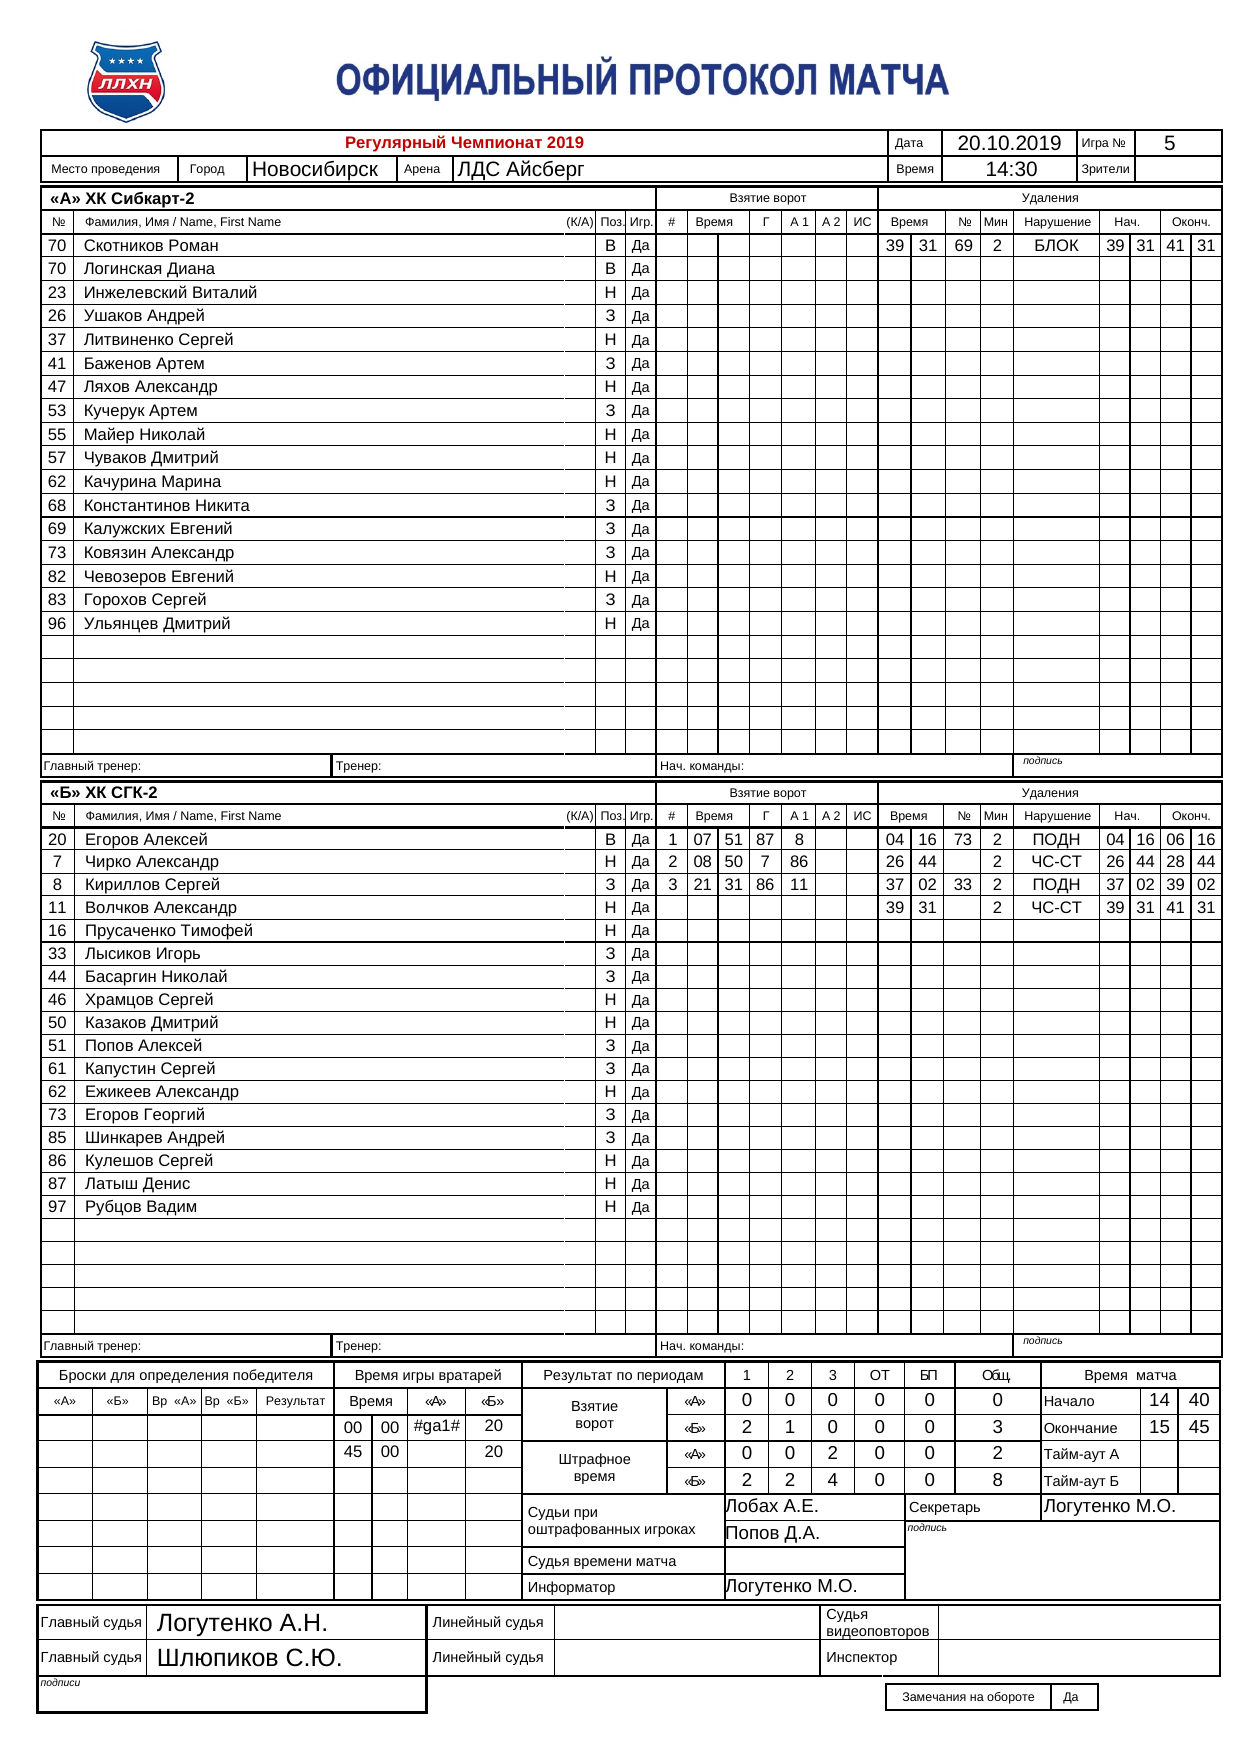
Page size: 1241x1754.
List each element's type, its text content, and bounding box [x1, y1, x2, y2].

table_cell [816, 518, 846, 540]
table_cell [912, 1196, 943, 1218]
table_cell [1100, 1081, 1129, 1103]
table_cell [981, 565, 1013, 587]
table_cell 70 [42, 235, 73, 256]
table_cell [657, 989, 687, 1011]
table_cell 2 [981, 874, 1013, 895]
table_cell 8 [782, 829, 815, 849]
table_cell [1161, 707, 1190, 729]
table_cell [657, 896, 687, 918]
table_cell [946, 305, 980, 327]
table_cell [782, 943, 815, 964]
table_cell [657, 1035, 687, 1057]
table_cell [879, 494, 910, 516]
table_cell [1192, 305, 1221, 327]
table_cell 51 [42, 1035, 74, 1057]
table_cell [1014, 376, 1099, 398]
table_cell З [596, 494, 625, 516]
table_cell [912, 966, 943, 987]
table_cell [1100, 588, 1129, 611]
table_cell [1161, 1081, 1190, 1103]
table_cell [1192, 730, 1221, 753]
table_cell Да [626, 1012, 655, 1033]
table_cell [74, 659, 564, 682]
table_cell [782, 470, 815, 493]
table_cell Да [626, 470, 655, 493]
table_cell [847, 1104, 877, 1126]
table_cell [1192, 399, 1221, 422]
table_cell [782, 1104, 815, 1126]
table_cell [816, 874, 846, 895]
table_cell 02 [912, 874, 943, 895]
table_header Удаления [879, 783, 1221, 803]
table_cell 00 [335, 1416, 371, 1440]
table_cell [879, 565, 910, 587]
table_cell [750, 257, 781, 280]
table_cell [816, 636, 846, 658]
table_cell [1100, 352, 1129, 374]
table_cell 40 [1179, 1389, 1219, 1413]
table_cell [1014, 730, 1099, 753]
table_cell [657, 612, 687, 634]
table_cell Да [626, 257, 655, 280]
table_cell 47 [42, 376, 73, 398]
table_cell [148, 1574, 201, 1599]
table_cell [1014, 1311, 1099, 1333]
table_cell [565, 683, 595, 706]
table_cell 44 [912, 850, 943, 872]
table_cell Город [179, 157, 246, 181]
table_cell [719, 1150, 749, 1172]
table_cell [1161, 1127, 1190, 1149]
table_cell [257, 1441, 333, 1467]
table_cell [847, 874, 877, 895]
table_cell [688, 281, 717, 303]
table_cell [1192, 565, 1221, 587]
table_cell [1161, 920, 1190, 941]
table_cell [847, 518, 877, 540]
table_cell Судья видеоповторов [821, 1606, 938, 1639]
table_cell [257, 1468, 333, 1493]
table_cell [816, 1196, 846, 1218]
table_cell [912, 470, 945, 493]
table_cell [1014, 1288, 1099, 1310]
table_cell [750, 1196, 781, 1218]
table_cell [1131, 1127, 1160, 1149]
table_cell [1014, 659, 1099, 682]
table_cell [879, 1150, 910, 1172]
table_cell [1192, 1150, 1221, 1172]
table_cell [719, 966, 749, 987]
table_cell [981, 305, 1013, 327]
table_cell [879, 659, 910, 682]
table_cell Н [596, 920, 625, 941]
table_cell З [596, 352, 625, 374]
table_cell 1 [657, 829, 687, 849]
table_cell [782, 920, 815, 941]
table_cell [1131, 1311, 1160, 1333]
table_cell [944, 1288, 980, 1310]
table_cell [782, 1127, 815, 1149]
table_cell [1131, 943, 1160, 964]
table_cell [912, 1081, 943, 1103]
table_cell 37 [1100, 874, 1129, 895]
table_cell [879, 966, 910, 987]
table_cell [688, 541, 717, 564]
table_cell [335, 1521, 371, 1546]
table_cell [847, 1173, 877, 1195]
table_cell 39 [1100, 896, 1129, 918]
table_cell Н [596, 612, 625, 634]
table_cell З [596, 874, 625, 895]
table_cell Ежикеев Александр [75, 1081, 564, 1103]
table_cell 37 [42, 328, 73, 351]
table_cell [912, 1265, 943, 1287]
table_cell Качурина Марина [74, 470, 564, 493]
table_cell [1099, 1682, 1220, 1711]
table_cell [1192, 1127, 1221, 1149]
table_cell [944, 966, 980, 987]
table_cell [1131, 920, 1160, 941]
table_cell [39, 1547, 92, 1573]
table_cell [912, 541, 945, 564]
table_cell [565, 423, 595, 445]
table_cell [1014, 1219, 1099, 1241]
table_cell Оконч. [1161, 805, 1221, 826]
table_cell 39 [879, 235, 910, 256]
table_cell Судья времени матча [523, 1548, 724, 1573]
table_cell [719, 423, 749, 445]
table_cell Калужских Евгений [74, 518, 564, 540]
table_cell ПОДН [1014, 874, 1099, 895]
table_cell [946, 683, 980, 706]
table_cell Да [626, 1035, 655, 1057]
table_cell [1014, 470, 1099, 493]
table_cell [1192, 281, 1221, 303]
table_cell 31 [912, 896, 943, 918]
table_cell 41 [1161, 235, 1190, 256]
table_cell 11 [782, 874, 815, 895]
table_cell [1100, 1242, 1129, 1264]
table_cell [1161, 1265, 1190, 1287]
table_cell [1192, 920, 1221, 941]
table_cell [657, 235, 687, 256]
table_cell [750, 659, 781, 682]
table_cell Да [626, 399, 655, 422]
table_cell 33 [42, 943, 74, 964]
table_cell Горохов Сергей [74, 588, 564, 611]
table_cell [565, 518, 595, 540]
table_cell [657, 1012, 687, 1033]
table_cell 0 [905, 1442, 954, 1467]
table_cell Поз. [596, 211, 625, 233]
table_cell [1131, 1012, 1160, 1033]
table_cell 31 [912, 235, 945, 256]
table_cell [657, 565, 687, 587]
table_header Общ. [956, 1363, 1040, 1387]
table_cell Г [750, 805, 781, 826]
table_cell [688, 376, 717, 398]
table_cell [847, 829, 877, 849]
table_cell 21 [688, 874, 717, 895]
table_header «Б» ХК СГК-2 [42, 783, 655, 803]
table_cell Тайм-аут А [1042, 1441, 1140, 1467]
table_cell [1192, 1242, 1221, 1264]
table_cell [1014, 1173, 1099, 1195]
table_cell Н [596, 470, 625, 493]
table_cell [1014, 636, 1099, 658]
table_cell [1131, 659, 1160, 682]
table_cell [74, 636, 564, 658]
table_cell [1014, 1012, 1099, 1033]
table_cell Кучерук Артем [74, 399, 564, 422]
table_cell [74, 707, 564, 729]
table_cell [1131, 257, 1160, 280]
table_cell [847, 1288, 877, 1310]
table_cell [688, 1081, 717, 1103]
table_cell 00 [373, 1416, 407, 1440]
table_cell [42, 1265, 74, 1287]
table_cell [1131, 399, 1160, 422]
table_cell [816, 1035, 846, 1057]
table_cell А 2 [816, 211, 846, 233]
table_cell [719, 1035, 749, 1057]
table_cell 0 [855, 1468, 904, 1493]
table_cell [719, 1012, 749, 1033]
table_cell [847, 399, 877, 422]
table_cell 39 [1161, 874, 1190, 895]
table_cell 0 [726, 1389, 768, 1413]
table_cell [719, 257, 749, 280]
table_cell [565, 1242, 595, 1264]
table_cell [1161, 730, 1190, 753]
table_cell [946, 541, 980, 564]
table_cell [688, 446, 717, 469]
table_cell [596, 1265, 625, 1287]
table_cell [1100, 966, 1129, 987]
table_cell [257, 1547, 333, 1573]
table_cell [565, 1173, 595, 1195]
table_cell [1014, 494, 1099, 516]
table_cell [565, 1104, 595, 1126]
table_cell [719, 541, 749, 564]
table_cell [626, 730, 655, 753]
table_cell [688, 352, 717, 374]
table_cell [782, 1196, 815, 1218]
table_cell [981, 518, 1013, 540]
table_cell [1131, 470, 1160, 493]
table_cell [981, 352, 1013, 374]
table_cell [75, 1288, 564, 1310]
table_cell [565, 1265, 595, 1287]
table_cell [981, 1288, 1013, 1310]
table_cell [565, 659, 595, 682]
table_cell [1014, 257, 1099, 280]
table_cell Да [626, 588, 655, 611]
table_cell (К/А) [565, 211, 595, 233]
table_cell [750, 518, 781, 540]
table_cell [1014, 966, 1099, 987]
table_cell З [596, 541, 625, 564]
table_cell [981, 1035, 1013, 1057]
table_cell [148, 1494, 201, 1520]
table_cell [1131, 1058, 1160, 1079]
table_cell [750, 399, 781, 422]
table_cell [202, 1521, 256, 1546]
table_cell Главный судья [39, 1640, 146, 1675]
table_cell 14 [1141, 1389, 1177, 1413]
table_cell [626, 636, 655, 658]
table_cell 0 [769, 1442, 811, 1467]
table_cell [782, 518, 815, 540]
table_cell [912, 1012, 943, 1033]
table_cell Нарушение [1014, 805, 1099, 826]
table_cell [847, 565, 877, 587]
table_cell [782, 257, 815, 280]
table_cell З [596, 588, 625, 611]
table_cell [816, 896, 846, 918]
table_cell [1161, 612, 1190, 634]
table_cell [688, 1265, 717, 1287]
table_cell [719, 518, 749, 540]
table_cell [912, 1058, 943, 1079]
table_cell [750, 423, 781, 445]
table_cell [719, 446, 749, 469]
table_cell «А» [668, 1389, 724, 1413]
table_cell [1100, 305, 1129, 327]
table_cell [847, 683, 877, 706]
table_cell [408, 1441, 465, 1467]
table_cell [750, 281, 781, 303]
table_cell [879, 446, 910, 469]
table_cell [657, 659, 687, 682]
table_cell 55 [42, 423, 73, 445]
table_cell [816, 281, 846, 303]
table_cell [981, 446, 1013, 469]
table_cell [847, 352, 877, 374]
table_cell [879, 636, 910, 658]
table_cell [1192, 683, 1221, 706]
table_header Взятие ворот [657, 783, 877, 803]
table_cell [981, 920, 1013, 941]
table_cell Н [596, 896, 625, 918]
table_cell [1131, 612, 1160, 634]
table_cell [202, 1574, 256, 1599]
table_cell [202, 1547, 256, 1573]
table_cell [719, 1081, 749, 1103]
table_cell [847, 612, 877, 634]
table_cell [688, 989, 717, 1011]
table_cell [981, 328, 1013, 351]
table_cell [750, 1311, 781, 1333]
table_cell [565, 707, 595, 729]
table_cell [688, 257, 717, 280]
table_cell [750, 235, 781, 256]
table_cell Время [889, 157, 941, 181]
table_cell [148, 1547, 201, 1573]
table_cell [1014, 612, 1099, 634]
table_cell [847, 376, 877, 398]
table_cell [373, 1574, 407, 1599]
table_cell [912, 376, 945, 398]
table_cell № [42, 805, 74, 826]
table_cell [847, 588, 877, 611]
table_cell [1179, 1468, 1219, 1493]
table_cell [981, 494, 1013, 516]
table_cell [981, 1127, 1013, 1149]
table_cell Да [626, 943, 655, 964]
table_cell [912, 1104, 943, 1126]
table_header 3 [812, 1363, 854, 1387]
table_cell [565, 1035, 595, 1057]
table_cell [719, 730, 749, 753]
table_cell [1014, 423, 1099, 445]
table_cell Да [626, 989, 655, 1011]
table_cell [1100, 636, 1129, 658]
table_cell [1014, 989, 1099, 1011]
table_cell 11 [42, 896, 74, 918]
table_header Броски для определения победителя [39, 1363, 333, 1387]
table_cell [1131, 683, 1160, 706]
table_cell [847, 1242, 877, 1264]
table_cell [750, 1081, 781, 1103]
table_cell 53 [42, 399, 73, 422]
table_cell [1161, 446, 1190, 469]
table_cell [946, 470, 980, 493]
table_cell Игр. [626, 211, 655, 233]
table_cell [782, 966, 815, 987]
table_cell [1161, 1219, 1190, 1241]
table_cell [565, 1058, 595, 1079]
table_cell [93, 1521, 147, 1546]
table_cell Лобах А.Е. [726, 1495, 904, 1520]
table_cell [719, 1219, 749, 1241]
table_cell 86 [750, 874, 781, 895]
table_cell [626, 683, 655, 706]
table_cell [42, 707, 73, 729]
table_cell [912, 612, 945, 634]
table_cell [688, 565, 717, 587]
table_cell Да [626, 328, 655, 351]
table_cell 86 [42, 1150, 74, 1172]
table_cell 0 [769, 1389, 811, 1413]
table_cell 20 [466, 1441, 521, 1467]
table_cell Скотников Роман [74, 235, 564, 256]
table_cell [912, 1173, 943, 1195]
table_cell [946, 352, 980, 374]
table_cell [879, 328, 910, 351]
table_cell [1161, 257, 1190, 280]
table_cell 39 [879, 896, 910, 918]
table_cell [816, 376, 846, 398]
table_cell [688, 1173, 717, 1195]
table_cell [847, 896, 877, 918]
table_cell [782, 235, 815, 256]
table_cell [565, 850, 595, 872]
table_cell [657, 257, 687, 280]
table_cell [1161, 541, 1190, 564]
table_cell [782, 896, 815, 918]
table_header Результат по периодам [523, 1363, 724, 1387]
table_cell ИС [847, 805, 877, 826]
table_cell [1161, 1196, 1190, 1218]
table_cell З [596, 1104, 625, 1126]
table_cell [565, 399, 595, 422]
table_cell [750, 470, 781, 493]
table_cell 0 [956, 1389, 1040, 1413]
table_cell [1192, 1219, 1221, 1241]
table_cell Да [626, 518, 655, 540]
table_cell [1161, 588, 1190, 611]
table_cell [74, 730, 564, 753]
table_cell Мин [981, 211, 1013, 233]
table_cell [847, 470, 877, 493]
table_cell ЧС-СТ [1014, 850, 1099, 872]
table_cell [944, 1173, 980, 1195]
table_cell [847, 494, 877, 516]
table_cell Да [626, 1150, 655, 1172]
table_cell [1014, 446, 1099, 469]
table_cell 97 [42, 1196, 74, 1218]
table_cell Шлюпиков С.Ю. [147, 1640, 425, 1675]
table_cell Майер Николай [74, 423, 564, 445]
table_cell Шинкарев Андрей [75, 1127, 564, 1149]
table_cell [719, 683, 749, 706]
table_header 20.10.2019 [943, 131, 1076, 155]
table_cell [879, 683, 910, 706]
table_cell [879, 305, 910, 327]
table_cell 0 [905, 1389, 954, 1413]
table_cell [1014, 352, 1099, 374]
table_cell [847, 423, 877, 445]
table_cell [1161, 1288, 1190, 1310]
table_cell 04 [1100, 829, 1129, 849]
table_cell [39, 1416, 92, 1440]
table_cell Чирко Александр [75, 850, 564, 872]
table_header Дата [889, 131, 941, 155]
table_cell Линейный судья [428, 1640, 554, 1675]
table_cell [912, 1035, 943, 1057]
table_cell [847, 707, 877, 729]
table_cell 61 [42, 1058, 74, 1079]
table_cell Н [596, 850, 625, 872]
table_cell 31 [1131, 896, 1160, 918]
table_cell [981, 707, 1013, 729]
table_cell [1131, 730, 1160, 753]
table_cell [847, 257, 877, 280]
table_cell Игр. [626, 805, 655, 826]
table_cell [596, 1242, 625, 1264]
table_cell [782, 1035, 815, 1057]
table_cell В [596, 829, 625, 849]
table_cell Время [688, 211, 749, 233]
table_cell [657, 943, 687, 964]
table_cell [816, 470, 846, 493]
table_cell [879, 989, 910, 1011]
table_cell [912, 1288, 943, 1310]
table_cell [946, 446, 980, 469]
table_cell [1100, 565, 1129, 587]
table_cell Главный тренер: [42, 1335, 330, 1356]
table_cell [1100, 518, 1129, 540]
table_cell [782, 305, 815, 327]
table_cell Да [626, 829, 655, 849]
table_cell [981, 1196, 1013, 1218]
table_cell [1131, 1288, 1160, 1310]
table_cell [719, 1196, 749, 1218]
table_cell [1100, 707, 1129, 729]
table_cell [1192, 1311, 1221, 1333]
table_cell [912, 446, 945, 469]
table_cell Ляхов Александр [74, 376, 564, 398]
table_cell 3 [956, 1415, 1040, 1440]
table_cell [750, 1242, 781, 1264]
table_cell [1100, 1150, 1129, 1172]
table_cell [428, 1677, 882, 1711]
table_cell [719, 565, 749, 587]
table_cell [719, 1173, 749, 1195]
table_cell [1131, 494, 1160, 516]
table_cell [1131, 423, 1160, 445]
table_cell [257, 1521, 333, 1546]
table_cell [565, 470, 595, 493]
table_cell 62 [42, 470, 73, 493]
table_cell [879, 352, 910, 374]
table_cell Н [596, 328, 625, 351]
table_cell [657, 328, 687, 351]
table_cell [373, 1521, 407, 1546]
table_cell [1161, 376, 1190, 398]
table_cell [1192, 1265, 1221, 1287]
table_cell [847, 1219, 877, 1241]
table_cell [1131, 1081, 1160, 1103]
table_cell 8 [956, 1468, 1040, 1493]
table_cell [565, 446, 595, 469]
table_cell [565, 376, 595, 398]
table_cell [657, 399, 687, 422]
table_header БП [905, 1363, 954, 1387]
table_cell [657, 1288, 687, 1310]
table_cell [1100, 541, 1129, 564]
table_cell № [42, 211, 73, 233]
table_cell Штрафное время [523, 1442, 666, 1493]
table_cell [750, 541, 781, 564]
table_cell [1131, 376, 1160, 398]
table_cell [688, 588, 717, 611]
table_cell [148, 1521, 201, 1546]
table_cell [816, 399, 846, 422]
table_cell [1161, 494, 1190, 516]
table_cell [626, 1288, 655, 1310]
table_cell [657, 730, 687, 753]
table_cell [1100, 1012, 1129, 1033]
table_cell 02 [1192, 874, 1221, 895]
table_cell [912, 565, 945, 587]
table_cell 87 [750, 829, 781, 849]
table_cell [719, 494, 749, 516]
table_cell [944, 1265, 980, 1287]
table_cell [1161, 1104, 1190, 1126]
table_cell [816, 659, 846, 682]
table_cell [373, 1468, 407, 1493]
table_cell [946, 518, 980, 540]
table_cell [912, 707, 945, 729]
table_cell [688, 518, 717, 540]
table_cell [750, 1058, 781, 1079]
table_cell [981, 1081, 1013, 1103]
table_cell [847, 1035, 877, 1057]
table_cell [1161, 636, 1190, 658]
table_cell Чуваков Дмитрий [74, 446, 564, 469]
table_cell [782, 1173, 815, 1195]
table_cell [719, 305, 749, 327]
table_cell [719, 352, 749, 374]
table_cell 87 [42, 1173, 74, 1195]
table_header 1 [726, 1363, 768, 1387]
table_cell [879, 1311, 910, 1333]
table_cell [1161, 1012, 1190, 1033]
table_cell [879, 1196, 910, 1218]
table_cell [565, 494, 595, 516]
table_cell [981, 423, 1013, 445]
table_cell [1131, 989, 1160, 1011]
table_cell 62 [42, 1081, 74, 1103]
table_cell [981, 966, 1013, 987]
table_cell [1192, 494, 1221, 516]
table_cell [1192, 612, 1221, 634]
table_cell [981, 1242, 1013, 1264]
table_cell [1131, 305, 1160, 327]
table_cell Главный тренер: [42, 755, 330, 776]
table_cell [816, 1219, 846, 1241]
table_cell [782, 683, 815, 706]
table_cell [879, 1242, 910, 1264]
table_cell [912, 257, 945, 280]
table_cell [466, 1468, 521, 1493]
table_cell [1192, 1104, 1221, 1126]
table_cell [688, 328, 717, 351]
table_cell [565, 896, 595, 918]
table_cell [816, 1173, 846, 1195]
table_cell [657, 305, 687, 327]
table_cell Да [626, 612, 655, 634]
table_cell [847, 328, 877, 351]
table_cell [1014, 305, 1099, 327]
table_cell [816, 683, 846, 706]
table_cell [719, 1288, 749, 1310]
table_cell Новосибирск [248, 157, 396, 181]
table_cell [1192, 636, 1221, 658]
table_cell [1100, 1265, 1129, 1287]
table_cell [879, 1104, 910, 1126]
table_cell подпись [906, 1522, 1219, 1599]
table_cell [981, 376, 1013, 398]
table_cell [148, 1468, 201, 1493]
table_cell 51 [719, 829, 749, 849]
table_cell [912, 423, 945, 445]
table_cell [939, 1640, 1219, 1675]
table_cell ПОДН [1014, 829, 1099, 849]
table_cell 45 [1179, 1415, 1219, 1440]
table_cell [1014, 328, 1099, 351]
table_cell [1131, 1150, 1160, 1172]
table_cell [657, 352, 687, 374]
table_cell [1161, 281, 1190, 303]
table_cell [565, 328, 595, 351]
table_cell Константинов Никита [74, 494, 564, 516]
table_cell Храмцов Сергей [75, 989, 564, 1011]
table_cell Линейный судья [428, 1606, 554, 1639]
table_cell Секретарь [906, 1495, 1040, 1520]
table_cell [847, 1012, 877, 1033]
table_cell 31 [1192, 235, 1221, 256]
table_cell [719, 707, 749, 729]
table_cell [688, 920, 717, 941]
table_cell [1014, 1058, 1099, 1079]
table_cell [688, 1150, 717, 1172]
table_cell [912, 659, 945, 682]
table_cell [750, 896, 781, 918]
table_cell [719, 281, 749, 303]
table_cell [782, 376, 815, 398]
table_cell [981, 683, 1013, 706]
table_cell 7 [750, 850, 781, 872]
table_cell [816, 1311, 846, 1333]
table_cell В [596, 257, 625, 280]
table_cell [719, 1242, 749, 1264]
table_cell [719, 1311, 749, 1333]
table_cell [912, 328, 945, 351]
table_cell [1161, 1150, 1190, 1172]
table_cell [565, 943, 595, 964]
table_cell 20 [466, 1416, 521, 1440]
table_cell [847, 1150, 877, 1172]
table_cell [946, 423, 980, 445]
table_cell [879, 423, 910, 445]
table_cell [688, 1104, 717, 1126]
table_cell [816, 966, 846, 987]
table_cell [847, 1081, 877, 1103]
table_cell [782, 1058, 815, 1079]
table_cell З [596, 943, 625, 964]
table_cell [688, 305, 717, 327]
table_cell [657, 281, 687, 303]
table_cell 2 [812, 1442, 854, 1467]
table_cell [1014, 1035, 1099, 1057]
table_cell [1161, 328, 1190, 351]
table_cell [944, 1196, 980, 1218]
table_cell Да [626, 494, 655, 516]
table_cell Попов Д.А. [726, 1521, 904, 1546]
table_cell 16 [1131, 829, 1160, 849]
table_cell 44 [1131, 850, 1160, 872]
table_cell Да [626, 1127, 655, 1149]
table_cell [565, 281, 595, 303]
table_cell Нач. команды: [657, 1335, 1012, 1356]
table_cell [847, 636, 877, 658]
table_cell [565, 1150, 595, 1172]
table_cell 02 [1131, 874, 1160, 895]
table_cell 73 [944, 829, 980, 849]
table_cell [912, 683, 945, 706]
table_cell [719, 470, 749, 493]
table_cell Н [596, 565, 625, 587]
table_cell [816, 1150, 846, 1172]
table_cell [657, 446, 687, 469]
table_cell [944, 920, 980, 941]
table_cell [202, 1416, 256, 1440]
table_cell 06 [1161, 829, 1190, 849]
table_cell [912, 399, 945, 422]
table_cell Окончание [1042, 1415, 1140, 1440]
table_cell [750, 636, 781, 658]
table_cell [657, 683, 687, 706]
table_cell [466, 1521, 521, 1546]
table_cell [944, 1058, 980, 1079]
table_cell [816, 989, 846, 1011]
table_cell [657, 707, 687, 729]
table_cell [912, 1242, 943, 1264]
table_cell подписи [39, 1677, 425, 1711]
table_cell [565, 874, 595, 895]
table_cell Да [626, 874, 655, 895]
table_cell Поз. [596, 805, 625, 826]
table_cell ЛДС Айсберг [454, 157, 887, 181]
table_cell 26 [879, 850, 910, 872]
table_cell 8 [42, 874, 74, 895]
table_cell 73 [42, 541, 73, 564]
table_cell [816, 1265, 846, 1287]
table_cell [816, 494, 846, 516]
table_header Взятие ворот [657, 188, 877, 209]
table_cell [257, 1416, 333, 1440]
table_cell 85 [42, 1127, 74, 1149]
table_cell А 1 [782, 211, 815, 233]
table_cell [879, 281, 910, 303]
table_cell 08 [688, 850, 717, 872]
table_cell [750, 1150, 781, 1172]
table_cell [816, 612, 846, 634]
table_cell [1131, 328, 1160, 351]
table_cell [565, 730, 595, 753]
table_cell Попов Алексей [75, 1035, 564, 1057]
table_cell [847, 1265, 877, 1287]
table_cell [816, 352, 846, 374]
table_cell Н [596, 1173, 625, 1195]
table_cell [688, 636, 717, 658]
table_cell Время [688, 805, 749, 826]
table_cell [1014, 1127, 1099, 1149]
table_cell [657, 541, 687, 564]
table_cell [626, 1311, 655, 1333]
table_cell [1192, 328, 1221, 351]
table_cell 86 [782, 850, 815, 872]
table_cell [39, 1441, 92, 1467]
table_cell [782, 1242, 815, 1264]
table_cell [688, 896, 717, 918]
table_cell [1179, 1441, 1219, 1467]
table_cell [93, 1547, 147, 1573]
table_cell [847, 850, 877, 872]
table_cell [750, 730, 781, 753]
table_cell 31 [1131, 235, 1160, 256]
table_cell Да [626, 541, 655, 564]
table_cell [816, 730, 846, 753]
table_cell 44 [1192, 850, 1221, 872]
table_cell Ушаков Андрей [74, 305, 564, 327]
table_cell [879, 612, 910, 634]
table_cell [626, 659, 655, 682]
table_cell [879, 399, 910, 422]
table_cell [946, 257, 980, 280]
table_cell 0 [905, 1468, 954, 1493]
table_cell Мин [981, 805, 1013, 826]
table_cell Вр «А» [148, 1389, 201, 1413]
table_cell [782, 281, 815, 303]
table_cell [981, 730, 1013, 753]
table_cell [816, 541, 846, 564]
table_cell подпись [1014, 1335, 1221, 1356]
table_cell [688, 1242, 717, 1264]
table_cell [816, 920, 846, 941]
table_cell [816, 235, 846, 256]
table_cell [981, 1265, 1013, 1287]
table_cell [816, 565, 846, 587]
table_cell [750, 612, 781, 634]
table_cell Н [596, 1081, 625, 1103]
table_cell [1131, 352, 1160, 374]
table_cell [93, 1574, 147, 1599]
table_cell 50 [42, 1012, 74, 1033]
table_cell «Б» [668, 1468, 724, 1493]
table_cell 0 [855, 1415, 904, 1440]
table_cell 3 [657, 874, 687, 895]
table_cell Да [626, 1173, 655, 1195]
table_cell [879, 943, 910, 964]
table_cell Тренер: [333, 755, 655, 776]
table_cell [1161, 470, 1190, 493]
table_cell Да [626, 1196, 655, 1218]
table_cell [657, 1311, 687, 1333]
table_cell [1192, 966, 1221, 987]
table_cell 33 [944, 874, 980, 895]
table_cell Судьи при оштрафованных игроках [523, 1495, 724, 1546]
table_cell [466, 1494, 521, 1520]
table_cell 31 [719, 874, 749, 895]
table_cell [1192, 423, 1221, 445]
table_cell [946, 707, 980, 729]
table_cell [75, 1219, 564, 1241]
table_cell [1192, 1196, 1221, 1218]
table_cell [1131, 1035, 1160, 1057]
table_cell [1014, 588, 1099, 611]
table_cell [782, 659, 815, 682]
table_cell [944, 1150, 980, 1172]
table_cell [1161, 966, 1190, 987]
table_cell Рубцов Вадим [75, 1196, 564, 1218]
table_cell [946, 730, 980, 753]
table_cell [816, 1127, 846, 1149]
table_cell 4 [812, 1468, 854, 1493]
table_cell [750, 305, 781, 327]
table_header «А» ХК Сибкарт-2 [42, 188, 655, 209]
table_cell [39, 1521, 92, 1546]
table_cell [565, 1196, 595, 1218]
table_cell [657, 920, 687, 941]
table_cell [782, 1219, 815, 1241]
table_cell [1161, 565, 1190, 587]
table_cell [626, 1242, 655, 1264]
table_cell [1161, 1311, 1190, 1333]
table_cell [148, 1441, 201, 1467]
table_cell [93, 1468, 147, 1493]
table_cell А 2 [816, 805, 846, 826]
table_cell [565, 989, 595, 1011]
table_header Время игры вратарей [335, 1363, 521, 1387]
table_cell 83 [42, 588, 73, 611]
table_cell [816, 305, 846, 327]
table_cell [782, 1311, 815, 1333]
table_cell [1014, 920, 1099, 941]
table_cell [657, 1150, 687, 1172]
table_cell Н [596, 989, 625, 1011]
table_cell [750, 1012, 781, 1033]
table_cell [1131, 1173, 1160, 1195]
table_cell [1161, 305, 1190, 327]
table_cell 1 [769, 1415, 811, 1440]
table_cell [912, 588, 945, 611]
table_cell Егоров Георгий [75, 1104, 564, 1126]
table_cell [1136, 157, 1221, 181]
table_cell [1014, 1150, 1099, 1172]
table_cell [981, 636, 1013, 658]
table_cell [408, 1574, 465, 1599]
table_cell [912, 281, 945, 303]
table_cell [944, 989, 980, 1011]
table_cell [782, 423, 815, 445]
table_cell [879, 257, 910, 280]
picture [5, 28, 1179, 129]
table_cell [1161, 989, 1190, 1011]
table_cell [719, 1058, 749, 1079]
table_cell [555, 1640, 819, 1675]
table_cell [565, 612, 595, 634]
table_cell [202, 1494, 256, 1520]
table_cell [1100, 920, 1129, 941]
table_cell [883, 1677, 1220, 1681]
table_cell [1100, 1104, 1129, 1126]
table_cell [719, 588, 749, 611]
table_cell [1014, 943, 1099, 964]
table_cell [879, 541, 910, 564]
table_cell [816, 1058, 846, 1079]
table_cell [39, 1468, 92, 1493]
table_cell Кириллов Сергей [75, 874, 564, 895]
table_cell [688, 235, 717, 256]
table_cell З [596, 1058, 625, 1079]
table_cell [981, 943, 1013, 964]
table_cell [565, 1311, 595, 1333]
table_cell [719, 235, 749, 256]
table_cell [782, 446, 815, 469]
table_cell 04 [879, 829, 910, 849]
table_cell [148, 1416, 201, 1440]
table_cell [1100, 659, 1129, 682]
table_cell Баженов Артем [74, 352, 564, 374]
table_cell [981, 1104, 1013, 1126]
table_cell А 1 [782, 805, 815, 826]
table_cell [719, 328, 749, 351]
table_cell [782, 565, 815, 587]
table_cell [42, 1311, 74, 1333]
table_cell [939, 1606, 1219, 1639]
table_cell [847, 920, 877, 941]
table_cell [944, 1127, 980, 1149]
table_cell [750, 1288, 781, 1310]
table_cell 2 [956, 1442, 1040, 1467]
table_cell Басаргин Николай [75, 966, 564, 987]
table_cell 16 [1192, 829, 1221, 849]
table_cell [847, 305, 877, 327]
table_cell [750, 1035, 781, 1057]
table_cell [847, 659, 877, 682]
table_cell [596, 730, 625, 753]
table_cell [657, 1242, 687, 1264]
table_cell Арена [398, 157, 452, 181]
table_cell [39, 1494, 92, 1520]
table_cell [750, 1173, 781, 1195]
table_cell [719, 1127, 749, 1149]
table_cell 00 [373, 1441, 407, 1467]
table_cell [719, 943, 749, 964]
table_cell [719, 659, 749, 682]
table_cell [1100, 989, 1129, 1011]
table_cell [1131, 707, 1160, 729]
table_cell «Б» [93, 1389, 147, 1413]
table_cell [565, 1081, 595, 1103]
table_cell [944, 1035, 980, 1057]
table_cell [688, 1035, 717, 1057]
table_cell [946, 281, 980, 303]
table_cell Да [626, 565, 655, 587]
table_cell [946, 588, 980, 611]
table_cell [912, 730, 945, 753]
table_cell [565, 1288, 595, 1310]
table_cell Оконч. [1161, 211, 1221, 233]
table_cell 26 [1100, 850, 1129, 872]
table_cell Логутенко А.Н. [147, 1606, 425, 1639]
table_cell [688, 943, 717, 964]
table_cell Да [626, 966, 655, 987]
table_cell [42, 1219, 74, 1241]
table_cell [1131, 1242, 1160, 1264]
table_cell [750, 376, 781, 398]
table_cell [1192, 257, 1221, 280]
table_cell «А» [668, 1442, 724, 1467]
table_cell [912, 1219, 943, 1241]
table_cell [847, 235, 877, 256]
table_cell «Б » [466, 1389, 521, 1413]
table_cell [657, 1219, 687, 1241]
table_cell [1100, 730, 1129, 753]
table_cell [750, 352, 781, 374]
table_cell Результат [257, 1389, 333, 1413]
table_cell [688, 659, 717, 682]
table_cell [816, 1288, 846, 1310]
table_cell Инжелевский Виталий [74, 281, 564, 303]
table_cell [408, 1547, 465, 1573]
table_cell Логинская Диана [74, 257, 564, 280]
table_cell # [657, 211, 687, 233]
table_cell [1100, 1173, 1129, 1195]
table_cell [726, 1548, 904, 1573]
table_cell [688, 1288, 717, 1310]
table_cell [565, 1127, 595, 1149]
table_cell [596, 1311, 625, 1333]
table_cell Латыш Денис [75, 1173, 564, 1195]
table_cell [1192, 659, 1221, 682]
table_cell [879, 1219, 910, 1241]
table_cell [879, 1173, 910, 1195]
table_cell [1014, 565, 1099, 587]
table_cell Инспектор [821, 1640, 938, 1675]
table_cell [626, 707, 655, 729]
table_cell [1100, 494, 1129, 516]
table_cell [688, 1196, 717, 1218]
table_cell Информатор [523, 1575, 724, 1599]
table_cell 0 [812, 1415, 854, 1440]
table_cell [782, 1150, 815, 1172]
table_header Регулярный Чемпионат 2019 [42, 131, 887, 155]
table_cell [408, 1468, 465, 1493]
table_cell Да [626, 920, 655, 941]
table_cell [1131, 1104, 1160, 1126]
table_cell 39 [1100, 235, 1129, 256]
table_cell [750, 494, 781, 516]
table_cell Н [596, 423, 625, 445]
table_cell [1141, 1468, 1177, 1493]
table_cell Н [596, 1012, 625, 1033]
table_cell [981, 1012, 1013, 1033]
table_cell 0 [855, 1442, 904, 1467]
table_cell [596, 1219, 625, 1241]
table_cell [657, 1196, 687, 1218]
table_cell [782, 636, 815, 658]
table_cell З [596, 305, 625, 327]
table_cell [688, 1311, 717, 1333]
table_cell [657, 636, 687, 658]
table_cell Волчков Александр [75, 896, 564, 918]
table_cell [1014, 1265, 1099, 1287]
table_cell 41 [42, 352, 73, 374]
table_cell [657, 588, 687, 611]
table_cell [816, 1242, 846, 1264]
table_cell Нач. команды: [657, 755, 1012, 776]
table_header 2 [769, 1363, 811, 1387]
table_cell [912, 305, 945, 327]
table_cell [719, 920, 749, 941]
table_cell [1161, 1242, 1190, 1264]
table_cell 2 [981, 896, 1013, 918]
table_cell [408, 1494, 465, 1520]
table_header Удаления [879, 188, 1221, 209]
table_cell Нач. [1100, 805, 1160, 826]
table_cell Да [626, 305, 655, 327]
table_cell 2 [981, 235, 1013, 256]
table_cell [1161, 1173, 1190, 1195]
table_cell [1014, 707, 1099, 729]
table_cell Да [626, 1058, 655, 1079]
table_cell З [596, 966, 625, 987]
table_cell [816, 829, 846, 849]
table_cell 2 [657, 850, 687, 872]
table_cell З [596, 399, 625, 422]
table_cell [816, 943, 846, 964]
table_cell [750, 1265, 781, 1287]
table_cell [912, 518, 945, 540]
table_cell [1100, 943, 1129, 964]
table_cell [750, 920, 781, 941]
table_cell Да [626, 850, 655, 872]
table_cell [1161, 518, 1190, 540]
table_cell [981, 541, 1013, 564]
table_cell [565, 565, 595, 587]
table_cell [688, 707, 717, 729]
table_cell Да [626, 235, 655, 256]
table_cell [565, 636, 595, 658]
table_cell [981, 281, 1013, 303]
table_cell [847, 1196, 877, 1218]
table_cell [944, 1081, 980, 1103]
table_cell [782, 612, 815, 634]
table_cell [944, 850, 980, 872]
table_cell 31 [1192, 896, 1221, 918]
table_cell [1100, 423, 1129, 445]
table_cell [1192, 446, 1221, 469]
table_cell (К/А) [565, 805, 595, 826]
table_cell Время [335, 1389, 407, 1413]
table_cell [93, 1416, 147, 1440]
table_cell [782, 541, 815, 564]
table_cell [912, 1150, 943, 1172]
table_cell [408, 1521, 465, 1546]
table_cell [1161, 399, 1190, 422]
table_cell [847, 541, 877, 564]
table_cell [750, 683, 781, 706]
table_cell [1100, 683, 1129, 706]
table_cell Место проведения [42, 157, 177, 181]
table_cell [782, 1012, 815, 1033]
table_cell [257, 1574, 333, 1599]
table_cell 73 [42, 1104, 74, 1126]
table_cell [946, 399, 980, 422]
table_cell [1141, 1441, 1177, 1467]
table_cell [1131, 446, 1160, 469]
table_cell [719, 989, 749, 1011]
table_cell 50 [719, 850, 749, 872]
table_cell [657, 1104, 687, 1126]
table_cell Да [626, 352, 655, 374]
table_cell [1100, 446, 1129, 469]
table_cell [847, 446, 877, 469]
table_cell [1100, 1288, 1129, 1310]
table_cell [565, 305, 595, 327]
table_cell [1100, 470, 1129, 493]
table_cell [626, 1219, 655, 1241]
table_cell [1100, 1196, 1129, 1218]
table_cell [946, 612, 980, 634]
table_cell [1014, 281, 1099, 303]
table_cell [944, 1219, 980, 1241]
table_cell [335, 1494, 371, 1520]
table_cell [719, 1265, 749, 1287]
table_cell 96 [42, 612, 73, 634]
table_cell Тайм-аут Б [1042, 1468, 1140, 1493]
table_cell Да [626, 423, 655, 445]
table_cell [1192, 943, 1221, 964]
table_cell [565, 829, 595, 849]
table_cell Г [750, 211, 781, 233]
table_cell [657, 376, 687, 398]
table_cell [912, 494, 945, 516]
table_cell [1100, 257, 1129, 280]
table_cell [750, 1127, 781, 1149]
table_cell [879, 588, 910, 611]
table_cell [981, 612, 1013, 634]
table_cell Да [626, 281, 655, 303]
table_cell Начало [1042, 1389, 1140, 1413]
table_cell Казаков Дмитрий [75, 1012, 564, 1033]
table_cell 2 [769, 1468, 811, 1493]
table_cell 7 [42, 850, 74, 872]
table_cell [879, 920, 910, 941]
table_cell [688, 494, 717, 516]
table_cell [879, 1035, 910, 1057]
table_cell [946, 376, 980, 398]
table_cell Главный судья [39, 1606, 146, 1639]
table_cell [39, 1574, 92, 1599]
table_cell [596, 683, 625, 706]
table_cell [847, 1058, 877, 1079]
table_cell [596, 659, 625, 682]
table_cell [1100, 612, 1129, 634]
table_cell Вр «Б» [202, 1389, 256, 1413]
table_cell [1192, 588, 1221, 611]
table_cell [816, 1104, 846, 1126]
table_cell Зрители [1078, 157, 1134, 181]
table_cell [912, 1311, 943, 1333]
table_cell [565, 588, 595, 611]
table_cell [750, 989, 781, 1011]
table_cell Логутенко М.О. [726, 1575, 904, 1599]
table_cell [1100, 1127, 1129, 1149]
table_cell № [944, 805, 980, 826]
table_cell [816, 1012, 846, 1033]
table_cell [335, 1547, 371, 1573]
table_cell [565, 257, 595, 280]
table_cell 16 [42, 920, 74, 941]
table_cell [981, 257, 1013, 280]
table_cell [1100, 1311, 1129, 1333]
table_cell 45 [335, 1441, 371, 1467]
table_cell 0 [905, 1415, 954, 1440]
table_cell [42, 659, 73, 682]
table_cell [879, 518, 910, 540]
table_cell 26 [42, 305, 73, 327]
table_cell [688, 1127, 717, 1149]
table_cell [688, 399, 717, 422]
table_cell 82 [42, 565, 73, 587]
table_cell Ковязин Александр [74, 541, 564, 564]
table_cell [816, 707, 846, 729]
table_cell [657, 423, 687, 445]
table_cell [816, 1081, 846, 1103]
table_cell [596, 636, 625, 658]
table_cell 2 [726, 1468, 768, 1493]
table_cell Логутенко М.О. [1042, 1495, 1219, 1520]
table_cell [1014, 683, 1099, 706]
table_cell [626, 1265, 655, 1287]
table_cell Кулешов Сергей [75, 1150, 564, 1172]
table_cell [816, 850, 846, 872]
table_cell [75, 1242, 564, 1264]
table_cell [912, 943, 943, 964]
table_cell З [596, 518, 625, 540]
table_cell [565, 541, 595, 564]
table_cell [750, 588, 781, 611]
table_cell [750, 943, 781, 964]
table_cell 69 [946, 235, 980, 256]
table_cell [946, 565, 980, 587]
table_cell [750, 1219, 781, 1241]
table_cell Время [879, 805, 943, 826]
table_cell [1100, 1035, 1129, 1057]
table_cell [1161, 683, 1190, 706]
table_cell 0 [812, 1389, 854, 1413]
table_cell 68 [42, 494, 73, 516]
table_cell [847, 966, 877, 987]
table_cell Прусаченко Тимофей [75, 920, 564, 941]
table_cell [816, 328, 846, 351]
table_cell [879, 376, 910, 398]
table_cell [42, 636, 73, 658]
table_cell [946, 659, 980, 682]
table_cell 2 [726, 1415, 768, 1440]
table_cell Н [596, 281, 625, 303]
table_cell [657, 1081, 687, 1103]
table_cell [1161, 423, 1190, 445]
table_cell [782, 989, 815, 1011]
table_cell [555, 1606, 819, 1639]
table_cell [657, 518, 687, 540]
table_cell [816, 257, 846, 280]
table_cell [782, 1265, 815, 1287]
table_cell [1014, 1196, 1099, 1218]
table_cell [981, 1173, 1013, 1195]
table_cell [657, 1173, 687, 1195]
table_cell [335, 1468, 371, 1493]
table_cell Время [879, 211, 945, 233]
table_cell [981, 989, 1013, 1011]
table_cell Литвиненко Сергей [74, 328, 564, 351]
table_header ОТ [855, 1363, 904, 1387]
table_cell [1100, 328, 1129, 351]
table_cell 0 [855, 1389, 904, 1413]
table_cell [373, 1494, 407, 1520]
table_cell Н [596, 446, 625, 469]
table_cell [466, 1574, 521, 1599]
table_cell [1100, 1058, 1129, 1079]
table_cell [981, 1311, 1013, 1333]
table_cell Фамилия, Имя / Name, First Name [75, 805, 565, 826]
table_cell [750, 328, 781, 351]
table_cell 70 [42, 257, 73, 280]
table_cell [1100, 376, 1129, 398]
table_cell Ульянцев Дмитрий [74, 612, 564, 634]
table_cell [912, 1127, 943, 1149]
table_cell [912, 920, 943, 941]
table_cell [1014, 1081, 1099, 1103]
table_header Игра № [1078, 131, 1134, 155]
table_cell [782, 588, 815, 611]
table_cell [565, 966, 595, 987]
table_cell [1014, 399, 1099, 422]
table_cell Да [626, 1081, 655, 1103]
table_cell [750, 565, 781, 587]
table_cell [879, 707, 910, 729]
table_cell [1161, 659, 1190, 682]
table_cell [1100, 1219, 1129, 1241]
table_cell [879, 1012, 910, 1033]
table_cell [565, 352, 595, 374]
table_cell [981, 399, 1013, 422]
table_cell [879, 1081, 910, 1103]
table_cell [1100, 281, 1129, 303]
table_header 5 [1136, 131, 1221, 155]
table_cell [1014, 1242, 1099, 1264]
table_cell [1192, 1035, 1221, 1057]
table_cell [944, 1311, 980, 1333]
table_cell [1131, 1219, 1160, 1241]
table_cell 37 [879, 874, 910, 895]
table_cell [657, 470, 687, 493]
table_cell [688, 1219, 717, 1241]
table_cell [782, 707, 815, 729]
table_cell [688, 470, 717, 493]
table_cell [719, 399, 749, 422]
table_cell [719, 636, 749, 658]
table_cell [1131, 1265, 1160, 1287]
table_cell [782, 399, 815, 422]
table_cell [1192, 1058, 1221, 1079]
table_cell [657, 1265, 687, 1287]
table_cell [1100, 399, 1129, 422]
table_cell [42, 683, 73, 706]
table_cell [1161, 1035, 1190, 1057]
table_cell [1192, 707, 1221, 729]
table_cell «Б» [668, 1415, 724, 1440]
table_cell [1192, 989, 1221, 1011]
table_cell [782, 352, 815, 374]
table_cell [657, 1058, 687, 1079]
table_cell З [596, 1127, 625, 1149]
table_cell [1131, 588, 1160, 611]
table_cell [847, 989, 877, 1011]
table_cell [565, 1012, 595, 1033]
table_cell [657, 966, 687, 987]
table_cell # [657, 805, 687, 826]
table_cell [816, 446, 846, 469]
table_cell Да [626, 446, 655, 469]
table_cell Да [626, 896, 655, 918]
table_cell [912, 989, 943, 1011]
table_cell 23 [42, 281, 73, 303]
table_cell [946, 328, 980, 351]
table_cell [1192, 1012, 1221, 1033]
table_cell [1192, 352, 1221, 374]
table_cell 44 [42, 966, 74, 987]
table_cell [42, 1288, 74, 1310]
table_cell [93, 1494, 147, 1520]
table_cell [1192, 1173, 1221, 1195]
table_cell Нарушение [1014, 211, 1099, 233]
table_cell [944, 1012, 980, 1033]
table_cell «А» [408, 1389, 465, 1413]
table_cell [912, 352, 945, 374]
table_cell [782, 1081, 815, 1103]
table_cell [688, 730, 717, 753]
table_cell Да [626, 1104, 655, 1126]
table_cell [847, 730, 877, 753]
table_cell [1014, 541, 1099, 564]
table_cell [688, 966, 717, 987]
table_cell Фамилия, Имя / Name, First Name [74, 211, 565, 233]
table_cell подпись [1014, 755, 1221, 776]
table_cell Нач. [1100, 211, 1160, 233]
table_cell [93, 1441, 147, 1467]
table_cell [981, 659, 1013, 682]
table_cell 16 [912, 829, 943, 849]
table_cell [879, 730, 910, 753]
table_cell Н [596, 1196, 625, 1218]
table_cell [1192, 1288, 1221, 1310]
table_cell [373, 1547, 407, 1573]
table_cell [750, 966, 781, 987]
table_cell [565, 1219, 595, 1241]
table_cell Да [626, 376, 655, 398]
table_cell ЧС-СТ [1014, 896, 1099, 918]
table_cell [688, 423, 717, 445]
table_cell [1192, 376, 1221, 398]
table_cell [782, 1288, 815, 1310]
table_cell [879, 1127, 910, 1149]
table_cell [946, 494, 980, 516]
table_cell [42, 1242, 74, 1264]
table_cell [879, 1288, 910, 1310]
table_cell [688, 1012, 717, 1033]
table_cell [782, 328, 815, 351]
table_cell Егоров Алексей [75, 829, 564, 849]
table_cell [75, 1311, 564, 1333]
table_cell 41 [1161, 896, 1190, 918]
table_cell Чевозеров Евгений [74, 565, 564, 587]
table_cell [1014, 1104, 1099, 1126]
table_cell [1131, 281, 1160, 303]
table_cell 14:30 [943, 157, 1076, 181]
table_cell [257, 1494, 333, 1520]
table_cell «А» [39, 1389, 92, 1413]
table_cell [981, 1150, 1013, 1172]
table_cell Н [596, 1150, 625, 1172]
table_cell [42, 730, 73, 753]
table_cell 15 [1141, 1415, 1177, 1440]
table_cell [750, 707, 781, 729]
table_cell [335, 1574, 371, 1599]
table_cell Взятие ворот [523, 1389, 666, 1440]
table_cell [565, 235, 595, 256]
table_cell [1161, 943, 1190, 964]
table_cell [944, 943, 980, 964]
table_cell [847, 943, 877, 964]
table_cell [1131, 1196, 1160, 1218]
table_cell [946, 636, 980, 658]
table_cell [1192, 541, 1221, 564]
table_cell 46 [42, 989, 74, 1011]
table_cell Н [596, 376, 625, 398]
table_cell [74, 683, 564, 706]
table_cell [981, 1219, 1013, 1241]
table_cell 57 [42, 446, 73, 469]
table_cell БЛОК [1014, 235, 1099, 256]
table_cell [944, 1104, 980, 1126]
table_cell [1161, 352, 1190, 374]
table_cell [782, 494, 815, 516]
table_cell [1131, 541, 1160, 564]
table_cell 07 [688, 829, 717, 849]
table_cell [981, 588, 1013, 611]
table_cell [1192, 518, 1221, 540]
table_cell [944, 896, 980, 918]
table_cell [847, 1127, 877, 1149]
table_cell [879, 470, 910, 493]
table_header Замечания на обороте [887, 1685, 1050, 1709]
table_cell [202, 1441, 256, 1467]
table_cell [879, 1265, 910, 1287]
table_cell В [596, 235, 625, 256]
table_cell [847, 281, 877, 303]
table_cell № [946, 211, 980, 233]
table_cell [912, 636, 945, 658]
table_cell 2 [981, 829, 1013, 849]
table_cell [596, 1288, 625, 1310]
table_cell [1131, 518, 1160, 540]
table_cell Тренер: [333, 1335, 655, 1356]
table_cell [1014, 518, 1099, 540]
table_cell [466, 1547, 521, 1573]
table_cell [879, 1058, 910, 1079]
table_cell 69 [42, 518, 73, 540]
table_cell [719, 376, 749, 398]
table_cell [981, 1058, 1013, 1079]
table_cell [75, 1265, 564, 1287]
table_header Да [1052, 1685, 1097, 1709]
table_cell [1131, 966, 1160, 987]
table_cell [847, 1311, 877, 1333]
table_cell [719, 1104, 749, 1126]
table_cell 28 [1161, 850, 1190, 872]
table_cell [688, 1058, 717, 1079]
table_cell 0 [726, 1442, 768, 1467]
table_cell [1192, 470, 1221, 493]
table_cell [688, 683, 717, 706]
table_cell [202, 1468, 256, 1493]
table_cell [596, 707, 625, 729]
table_cell ИС [847, 211, 877, 233]
table_cell [657, 494, 687, 516]
table_cell [719, 896, 749, 918]
table_cell [816, 423, 846, 445]
table_cell [1161, 1058, 1190, 1079]
table_cell [1192, 1081, 1221, 1103]
table_cell 2 [981, 850, 1013, 872]
table_cell [981, 470, 1013, 493]
table_cell Лысиков Игорь [75, 943, 564, 964]
table_cell [750, 1104, 781, 1126]
table_cell [688, 612, 717, 634]
table_cell #ga1# [408, 1416, 465, 1440]
table_cell [750, 446, 781, 469]
table_cell [944, 1242, 980, 1264]
table_header Время матча [1042, 1363, 1219, 1387]
table_cell [719, 612, 749, 634]
table_cell 20 [42, 829, 74, 849]
table_cell [1131, 636, 1160, 658]
table_cell [657, 1127, 687, 1149]
table_cell [565, 920, 595, 941]
table_cell З [596, 1035, 625, 1057]
table_cell [782, 730, 815, 753]
table_cell Капустин Сергей [75, 1058, 564, 1079]
table_cell [1131, 565, 1160, 587]
table_cell [816, 588, 846, 611]
